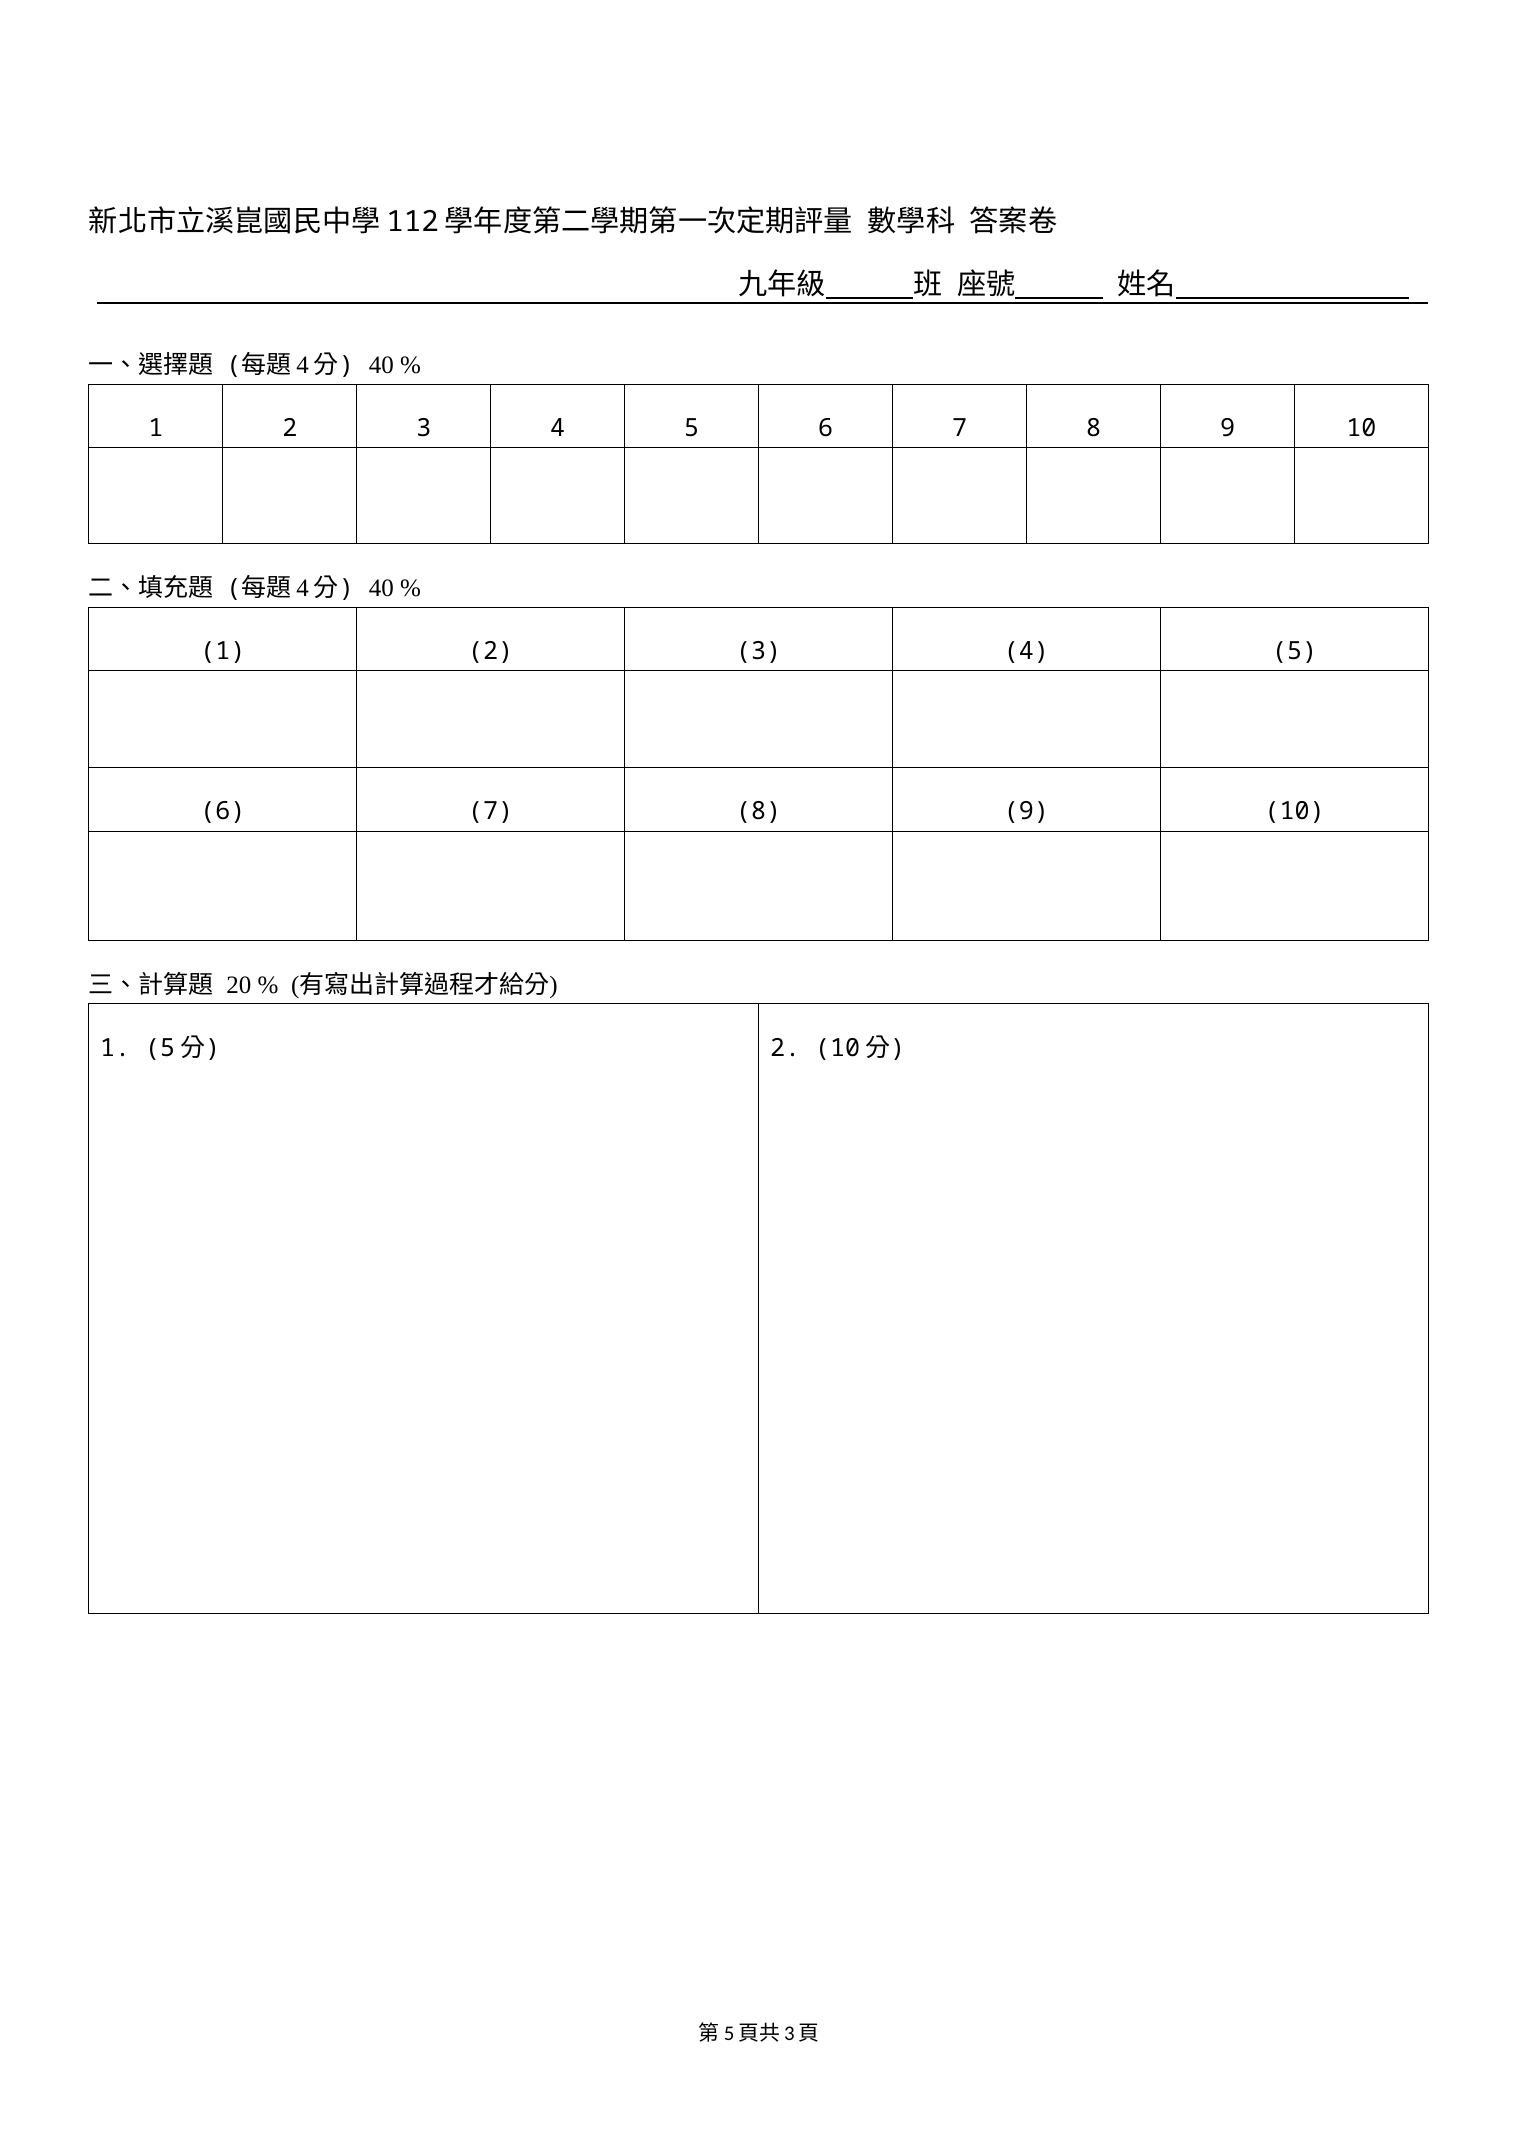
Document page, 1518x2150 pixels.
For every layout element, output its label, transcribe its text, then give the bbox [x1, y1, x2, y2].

table_cell [491, 448, 624, 543]
table_cell [625, 448, 758, 543]
table_header (5) [1161, 608, 1428, 670]
table_header 1 [89, 385, 222, 447]
table_header 5 [625, 385, 758, 447]
table_cell [89, 671, 356, 767]
table_header (3) [625, 608, 892, 670]
text 九年級 班 座號 姓名 [738, 240, 1429, 302]
table_cell [357, 671, 624, 767]
table_cell [357, 448, 490, 543]
table_header 2 [223, 385, 356, 447]
table_header 2. (10分) [759, 1004, 1428, 1613]
text 二、填充題 (每題4分) 40 % [89, 544, 1429, 607]
table_header 6 [759, 385, 892, 447]
table_cell [223, 448, 356, 543]
table_cell (10) [1161, 768, 1428, 831]
table_cell [1295, 448, 1428, 543]
table_cell [357, 832, 624, 940]
table_header (1) [89, 608, 356, 670]
table_cell (8) [625, 768, 892, 831]
table_header 8 [1027, 385, 1160, 447]
table_cell [625, 832, 892, 940]
table_cell [625, 671, 892, 767]
table_cell [1027, 448, 1160, 543]
text 一、選擇題 (每題4分) 40 % [89, 321, 1429, 384]
table_cell [893, 448, 1026, 543]
table_header 9 [1161, 385, 1294, 447]
text 新北市立溪崑國民中學112學年度第二學期第一次定期評量 數學科 答案卷 [89, 177, 1429, 240]
text 三、計算題 20 % (有寫出計算過程才給分) [89, 941, 1429, 1003]
table_cell [89, 448, 222, 543]
table_cell [1161, 832, 1428, 940]
table_header (2) [357, 608, 624, 670]
table_header 10 [1295, 385, 1428, 447]
table_cell [759, 448, 892, 543]
table_cell [1161, 448, 1294, 543]
table_header 4 [491, 385, 624, 447]
table_cell [1161, 671, 1428, 767]
table_header 7 [893, 385, 1026, 447]
table_cell (9) [893, 768, 1160, 831]
table_header 1. (5分) [89, 1004, 758, 1613]
table_cell (7) [357, 768, 624, 831]
table_cell [89, 832, 356, 940]
table_cell [893, 832, 1160, 940]
table_header (4) [893, 608, 1160, 670]
table_cell [893, 671, 1160, 767]
table_cell (6) [89, 768, 356, 831]
table_header 3 [357, 385, 490, 447]
